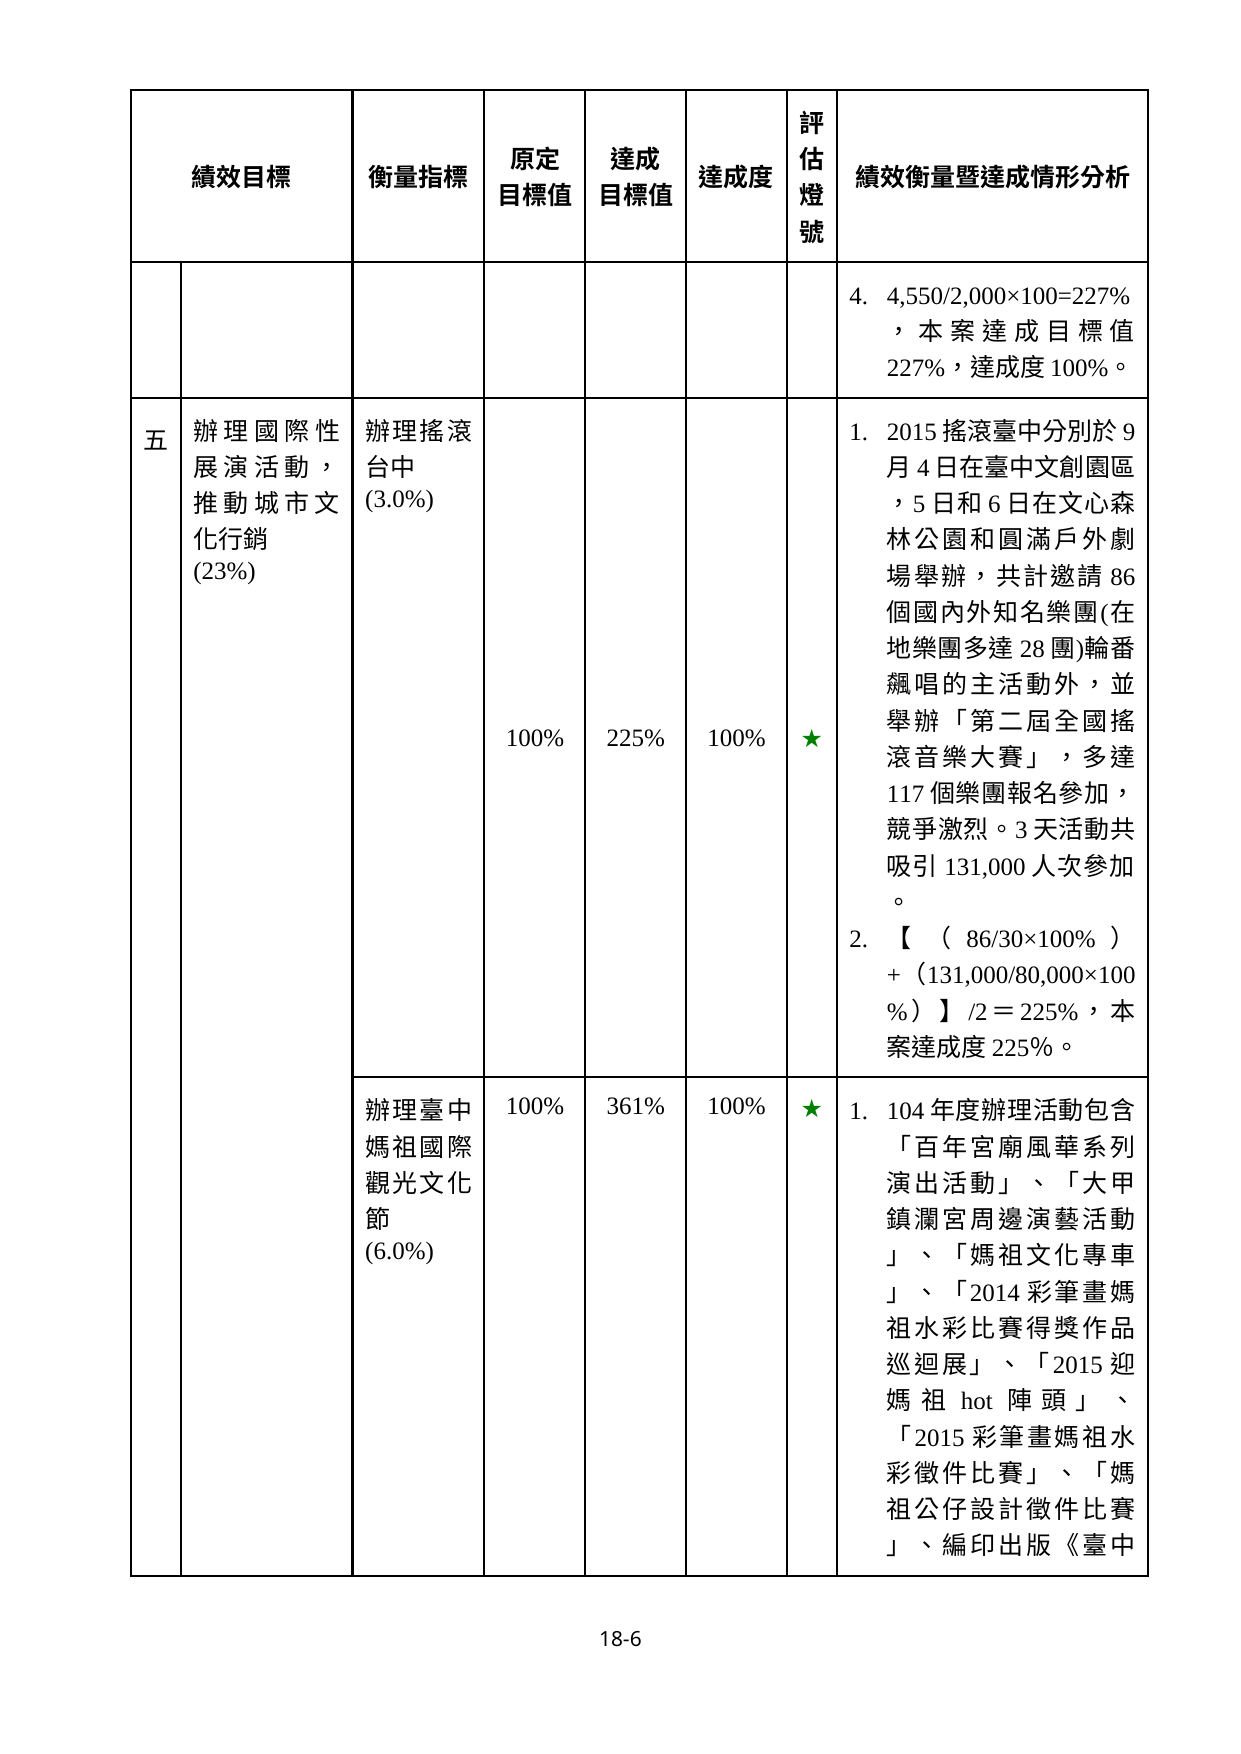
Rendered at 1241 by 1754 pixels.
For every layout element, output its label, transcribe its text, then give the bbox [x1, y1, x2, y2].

table_cell [354, 263, 483, 397]
table_header 達成度 [687, 91, 786, 261]
table_cell 辦理國際性展演活動，推動城市文化行銷 (23%) [182, 399, 351, 1574]
table_cell [788, 263, 836, 397]
table_cell 361% [586, 1078, 685, 1574]
table_cell 100% [485, 1078, 584, 1574]
table_cell 104年度辦理活動包含「百年宮廟風華系列演出活動」、「大甲鎮瀾宮周邊演藝活動」、「媽祖文化專車」、「2014彩筆畫媽祖水彩比賽得獎作品巡迴展」、「2015迎媽祖hot陣頭」、「2015彩筆畫媽祖水彩徵件比賽」、「媽祖公仔設計徵件比賽」、編印出版《臺中 [838, 1078, 1147, 1574]
table_header 原定 目標值 [485, 91, 584, 261]
table_cell [182, 263, 351, 397]
table_cell 100% [485, 399, 584, 1076]
table_cell [485, 263, 584, 397]
table_header 評估燈號 [788, 91, 836, 261]
table_cell 五 [132, 399, 180, 1574]
table_header 衡量指標 [354, 91, 483, 261]
table_cell 辦理臺中媽祖國際觀光文化節 (6.0%) [354, 1078, 483, 1574]
table_cell 辦理搖滾台中 (3.0%) [354, 399, 483, 1076]
table_header 績效衡量暨達成情形分析 [838, 91, 1147, 261]
table_cell 2015搖滾臺中分別於9月4日在臺中文創園區，5日和6日在文心森林公園和圓滿戶外劇場舉辦，共計邀請86個國內外知名樂團(在地樂團多達28團)輪番飆唱的主活動外，並舉辦「第二屆全國搖滾音樂大賽」，多達117個樂團報名參加，競爭激烈。3天活動共吸引131,000人次參加。 【（86/30×100%）+（131,000/80,000×100%）】/2＝225%，本案達成度225％。 [838, 399, 1147, 1076]
table_cell 100% [687, 1078, 786, 1574]
table_cell ★ [788, 1078, 836, 1574]
table_header 績效目標 [132, 91, 351, 261]
table_cell 4場假日活動：104年6月7日在台灣氣球博物館舉辦「乘著氣球發現愛」；6月13日在大象藝術空間館舉辦「白盒子裡的音樂饗宴」；10月24日於若茵農場舉辦「天邊藝朵雲：若茵農場音樂饗宴」；10月31日於花田民宿舉辦「花田囍事：花田民宿浪漫之約」。共計1,000人次參與。 2場推廣宣傳活動：104年7月5日在草悟道舉辦推廣嘉年華會；10月28日於太陽餅博物館舉辦「藝術亮點午茶約會」。共計3,300人次參與。 揭牌儀式：104年度新增12家亮點，並於10月5日於幸發亭蜜豆冰本舖舉行藝術亮點揭牌儀式，共吸引250人次參與。 4,550/2,000×100=227%，本案達成目標值227%，達成度100%。 [838, 263, 1147, 397]
table_cell ★ [788, 399, 836, 1076]
table_cell 100% [687, 399, 786, 1076]
table_cell [687, 263, 786, 397]
table_header 達成 目標值 [586, 91, 685, 261]
table_cell [586, 263, 685, 397]
table_cell [132, 263, 180, 397]
table_cell 225% [586, 399, 685, 1076]
